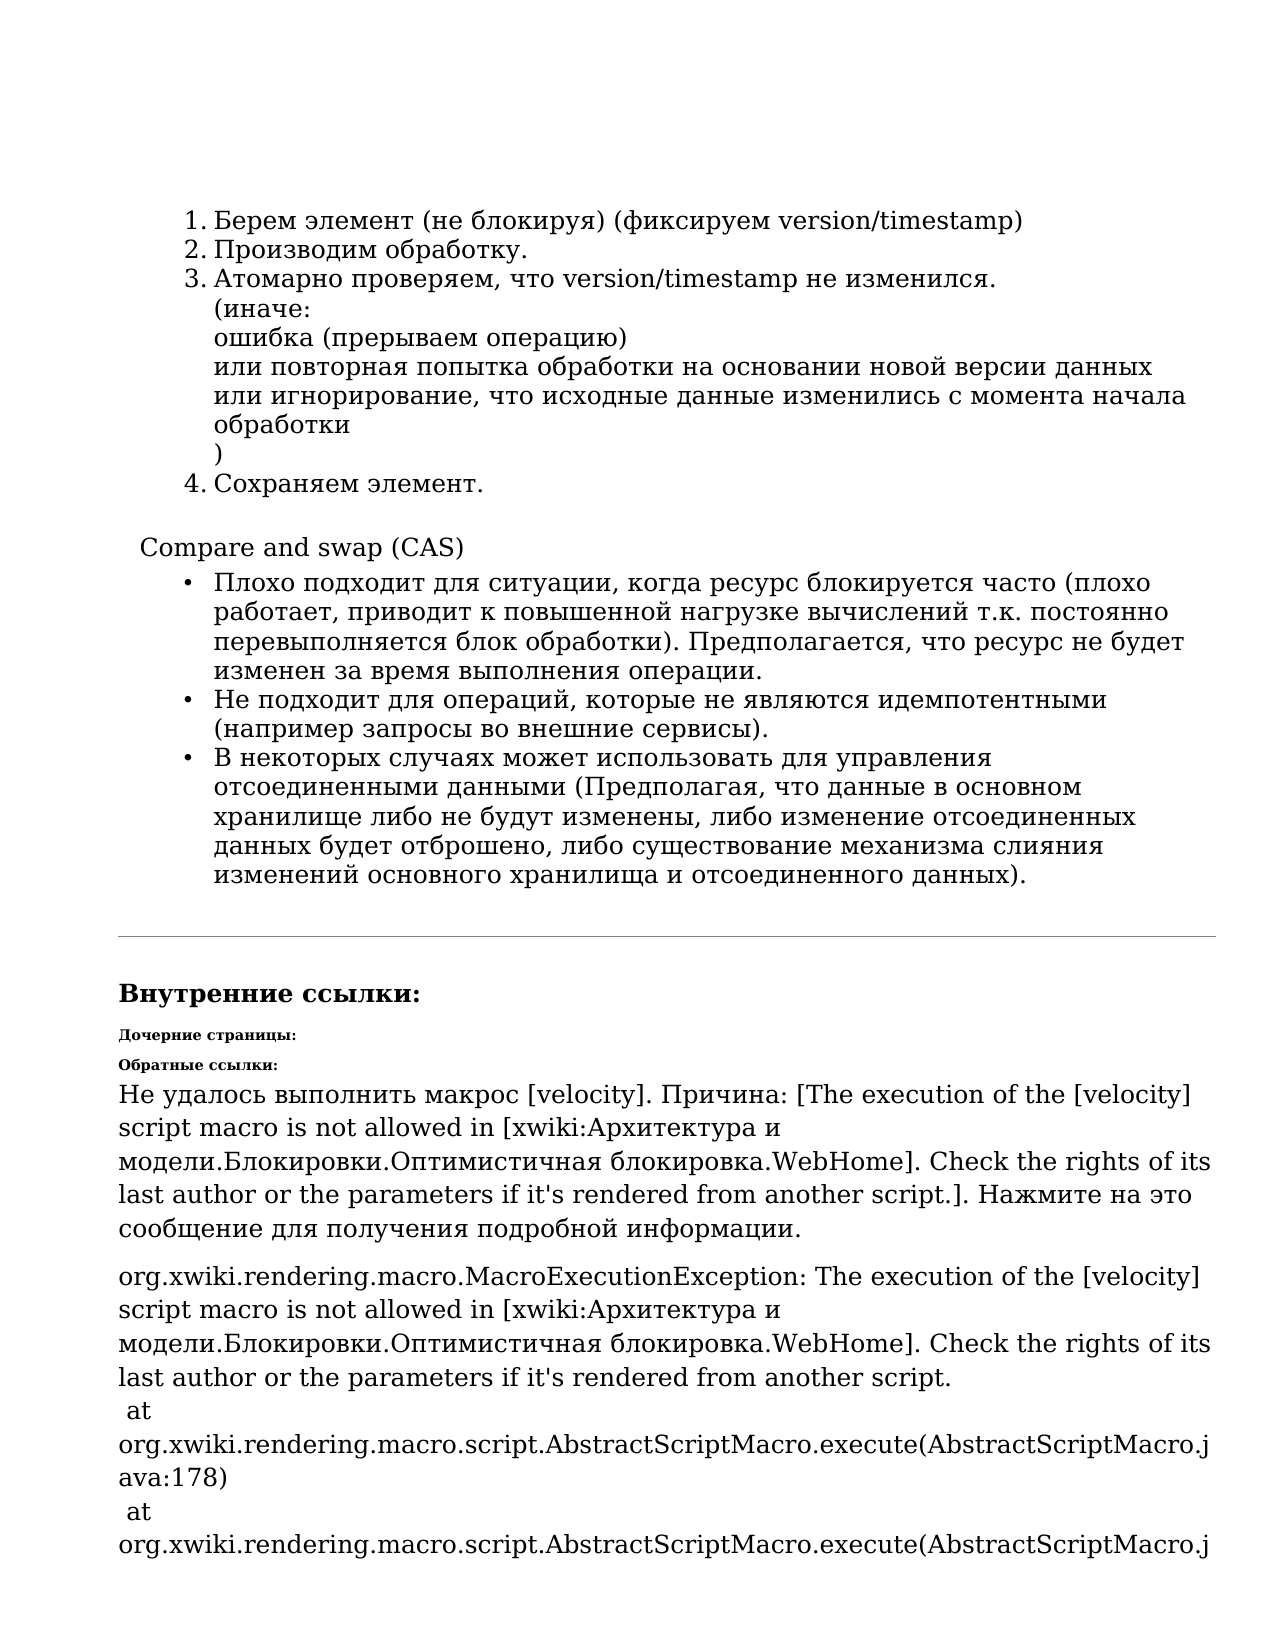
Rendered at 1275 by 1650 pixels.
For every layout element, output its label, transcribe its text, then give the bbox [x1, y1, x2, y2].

table_header Берем элемент (не блокируя) (фиксируем version/timestamp) Производим обработку. Атомарно проверяем, что version/timestamp не изменился. (иначе: ошибка (прерываем операцию) или повторная попытка обработки на основании новой версии данных или игнорирование, что исходные данные изменились с момента начала обработки ) Сохраняем элемент. [136, 204, 1216, 530]
table_cell Плохо подходит для ситуации, когда ресурс блокируется часто (плохо работает, приводит к повышенной нагрузке вычислений т.к. постоянно перевыполняется блок обработки). Предполагается, что ресурс не будет изменен за время выполнения операции. Не подходит для операций, которые не являются идемпотентными (например запросы во внешние сервисы). В некоторых случаях может использовать для управления отсоединенными данными (Предполагая, что данные в основном хранилище либо не будут изменены, либо изменение отсоединенных данных будет отброшено, либо существование механизма слияния изменений основного хранилища и отсоединенного данных). [136, 565, 1216, 922]
subtitle Внутренние ссылки: [118, 978, 1216, 1008]
subtitle Дочерние страницы: [118, 1027, 1216, 1044]
table_header [118, 204, 136, 530]
text Не удалось выполнить макрос [velocity]. Причина: [The execution of the [velocity] script macro is not allowed in [xwiki:Архитектура и модели.Блокировки.Оптимистичная блокировка.WebHome]. Check the rights of its last author or the parameters if it's rendered from another script.]. Нажмите на это сообщение для получения подробной информации. [118, 1080, 1216, 1243]
subtitle Обратные ссылки: [118, 1056, 1216, 1073]
table_cell [118, 565, 136, 922]
text org.xwiki.rendering.macro.MacroExecutionException: The execution of the [velocity] script macro is not allowed in [xwiki:Архитектура и модели.Блокировки.Оптимистичная блокировка.WebHome]. Check the rights of its last author or the parameters if it's rendered from another script. at org.xwiki.rendering.macro.script.AbstractScriptMacro.execute(AbstractScriptMacro.java:178) at org.xwiki.rendering.macro.script.AbstractScriptMacro.execute(AbstractScriptMacro.j [118, 1262, 1216, 1559]
table_cell Compare and swap (CAS) [136, 530, 1216, 565]
table_cell [118, 530, 136, 565]
